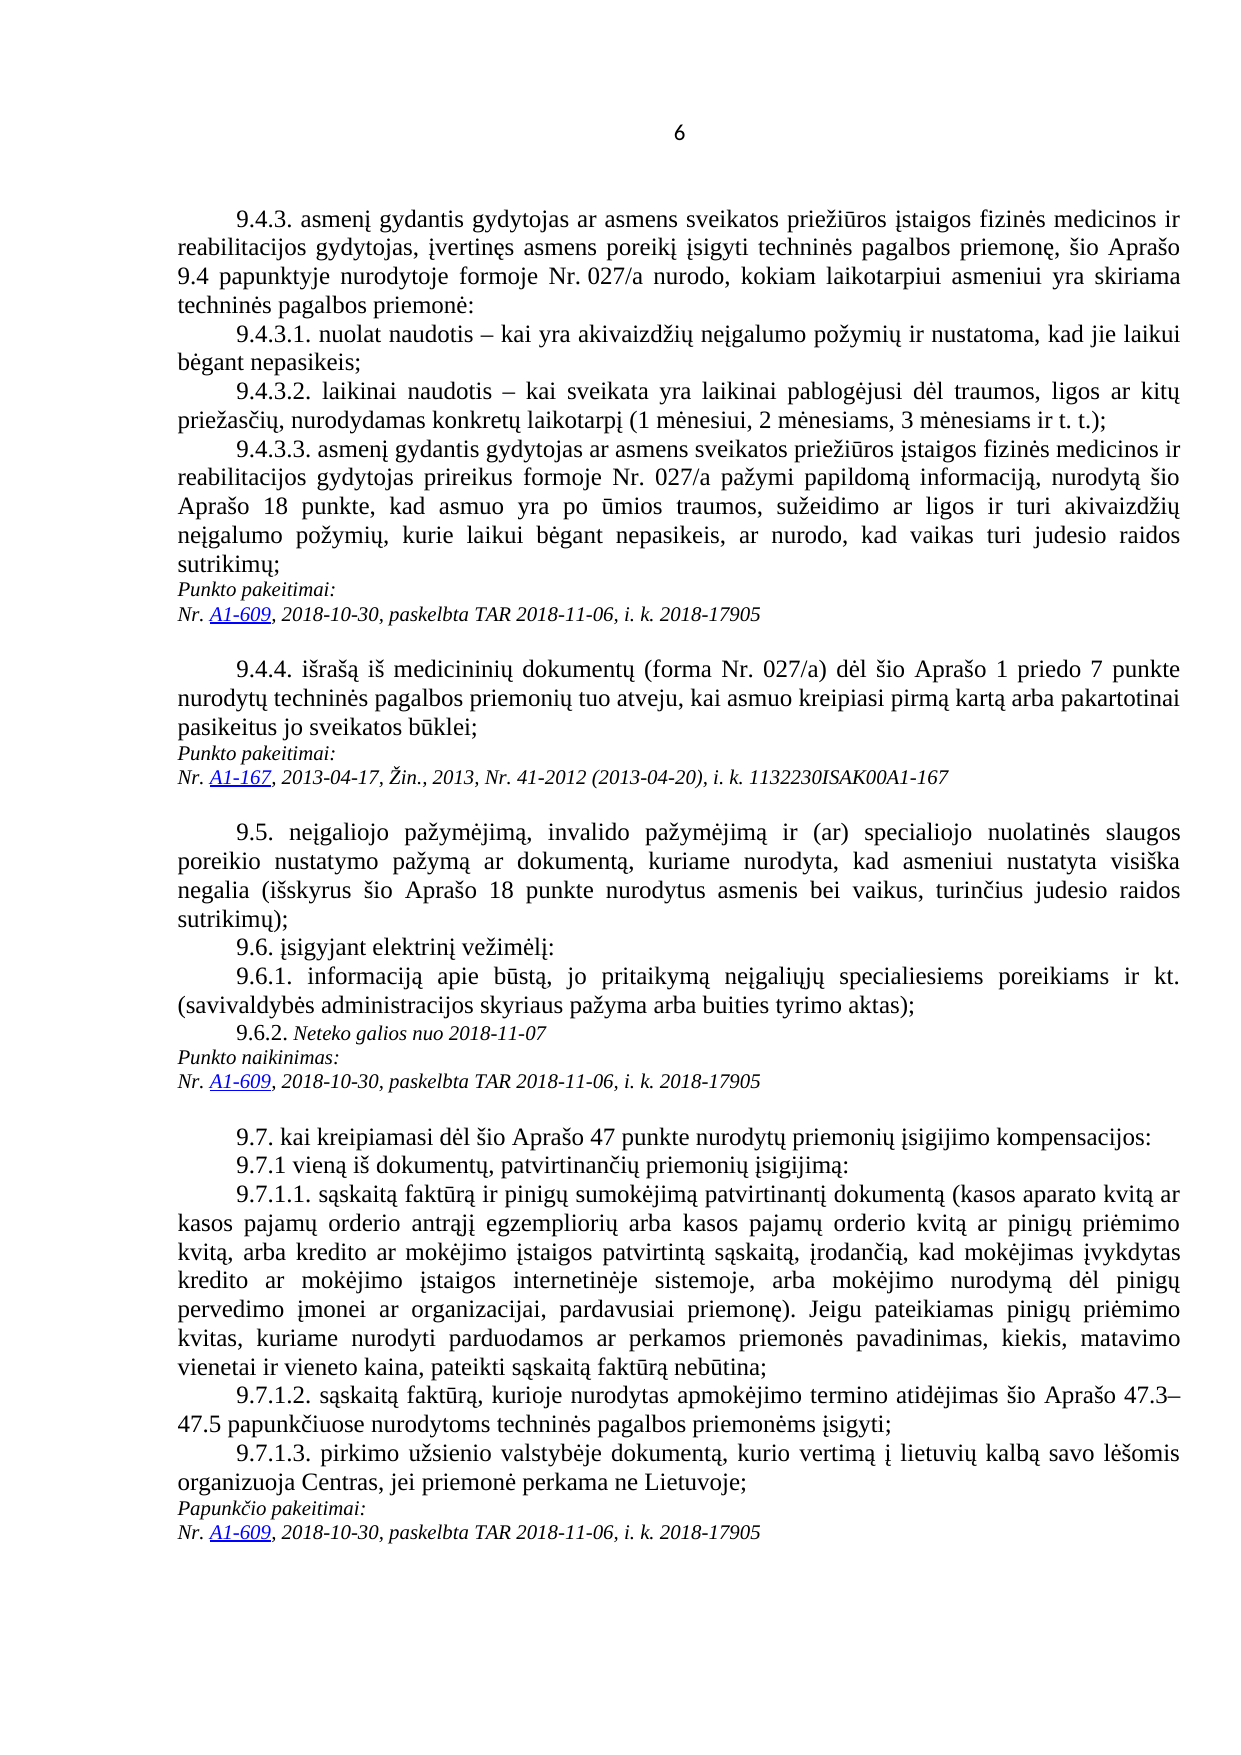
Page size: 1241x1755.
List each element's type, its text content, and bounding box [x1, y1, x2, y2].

text 9.4.4. išrašą iš medicininių dokumentų (forma Nr. 027/a) dėl šio Aprašo 1 priedo 7 punkte nurodytų techninės pagalbos priemonių tuo atveju, kai asmuo kreipiasi pirmą kartą arba pakartotinai pasikeitus jo sveikatos būklei; [177, 654, 1181, 741]
text 9.6. įsigyjant elektrinį vežimėlį: [177, 932, 1181, 961]
text 9.7.1 vieną iš dokumentų, patvirtinančių priemonių įsigijimą: [177, 1151, 1181, 1179]
text 9.4.3.3. asmenį gydantis gydytojas ar asmens sveikatos priežiūros įstaigos fizinės medicinos ir reabilitacijos gydytojas prireikus formoje Nr. 027/a pažymi papildomą informaciją, nurodytą šio Aprašo 18 punkte, kad asmuo yra po ūmios traumos, sužeidimo ar ligos ir turi akivaizdžių neįgalumo požymių, kurie laikui bėgant nepasikeis, ar nurodo, kad vaikas turi judesio raidos sutrikimų; [177, 434, 1181, 577]
text 9.5. neįgaliojo pažymėjimą, invalido pažymėjimą ir (ar) specialiojo nuolatinės slaugos poreikio nustatymo pažymą ar dokumentą, kuriame nurodyta, kad asmeniui nustatyta visiška negalia (išskyrus šio Aprašo 18 punkte nurodytus asmenis bei vaikus, turinčius judesio raidos sutrikimų); [177, 817, 1181, 932]
text 9.7.1.1. sąskaitą faktūrą ir pinigų sumokėjimą patvirtinantį dokumentą (kasos aparato kvitą ar kasos pajamų orderio antrąjį egzempliorių arba kasos pajamų orderio kvitą ar pinigų priėmimo kvitą, arba kredito ar mokėjimo įstaigos patvirtintą sąskaitą, įrodančią, kad mokėjimas įvykdytas kredito ar mokėjimo įstaigos internetinėje sistemoje, arba mokėjimo nurodymą dėl pinigų pervedimo įmonei ar organizacijai, pardavusiai priemonę). Jeigu pateikiamas pinigų priėmimo kvitas, kuriame nurodyti parduodamos ar perkamos priemonės pavadinimas, kiekis, matavimo vienetai ir vieneto kaina, pateikti sąskaitą faktūrą nebūtina; [177, 1179, 1181, 1381]
text 9.4.3.1. nuolat naudotis – kai yra akivaizdžių neįgalumo požymių ir nustatoma, kad jie laikui bėgant nepasikeis; [177, 319, 1181, 376]
text 9.7.1.3. pirkimo užsienio valstybėje dokumentą, kurio vertimą į lietuvių kalbą savo lėšomis organizuoja Centras, jei priemonė perkama ne Lietuvoje; [177, 1438, 1181, 1496]
text Punkto pakeitimai: [177, 577, 1181, 601]
text 9.4.3.2. laikinai naudotis – kai sveikata yra laikinai pablogėjusi dėl traumos, ligos ar kitų priežasčių, nurodydamas konkretų laikotarpį (1 mėnesiui, 2 mėnesiams, 3 mėnesiams ir t. t.); [177, 376, 1181, 434]
text Nr. A1-609, 2018-10-30, paskelbta TAR 2018-11-06, i. k. 2018-17905 [177, 1069, 1181, 1093]
text 9.4.3. asmenį gydantis gydytojas ar asmens sveikatos priežiūros įstaigos fizinės medicinos ir reabilitacijos gydytojas, įvertinęs asmens poreikį įsigyti techninės pagalbos priemonę, šio Aprašo 9.4 papunktyje nurodytoje formoje Nr. 027/a nurodo, kokiam laikotarpiui asmeniui yra skiriama techninės pagalbos priemonė: [177, 204, 1181, 319]
text Nr. A1-609, 2018-10-30, paskelbta TAR 2018-11-06, i. k. 2018-17905 [177, 1520, 1181, 1544]
text 9.7.1.2. sąskaitą faktūrą, kurioje nurodytas apmokėjimo termino atidėjimas šio Aprašo 47.3–47.5 papunkčiuose nurodytoms techninės pagalbos priemonėms įsigyti; [177, 1381, 1181, 1438]
text Punkto naikinimas: [177, 1045, 1181, 1069]
text Nr. A1-609, 2018-10-30, paskelbta TAR 2018-11-06, i. k. 2018-17905 [177, 601, 1181, 626]
text 9.6.1. informaciją apie būstą, jo pritaikymą neįgaliųjų specialiesiems poreikiams ir kt. (savivaldybės administracijos skyriaus pažyma arba buities tyrimo aktas); [177, 961, 1181, 1019]
text 9.7. kai kreipiamasi dėl šio Aprašo 47 punkte nurodytų priemonių įsigijimo kompensacijos: [177, 1122, 1181, 1151]
text Punkto pakeitimai: [177, 741, 1181, 764]
text Nr. A1-167, 2013-04-17, Žin., 2013, Nr. 41-2012 (2013-04-20), i. k. 1132230ISAK00A1-167 [177, 764, 1181, 789]
text 9.6.2. Neteko galios nuo 2018-11-07 [177, 1019, 1181, 1045]
text Papunkčio pakeitimai: [177, 1496, 1181, 1520]
